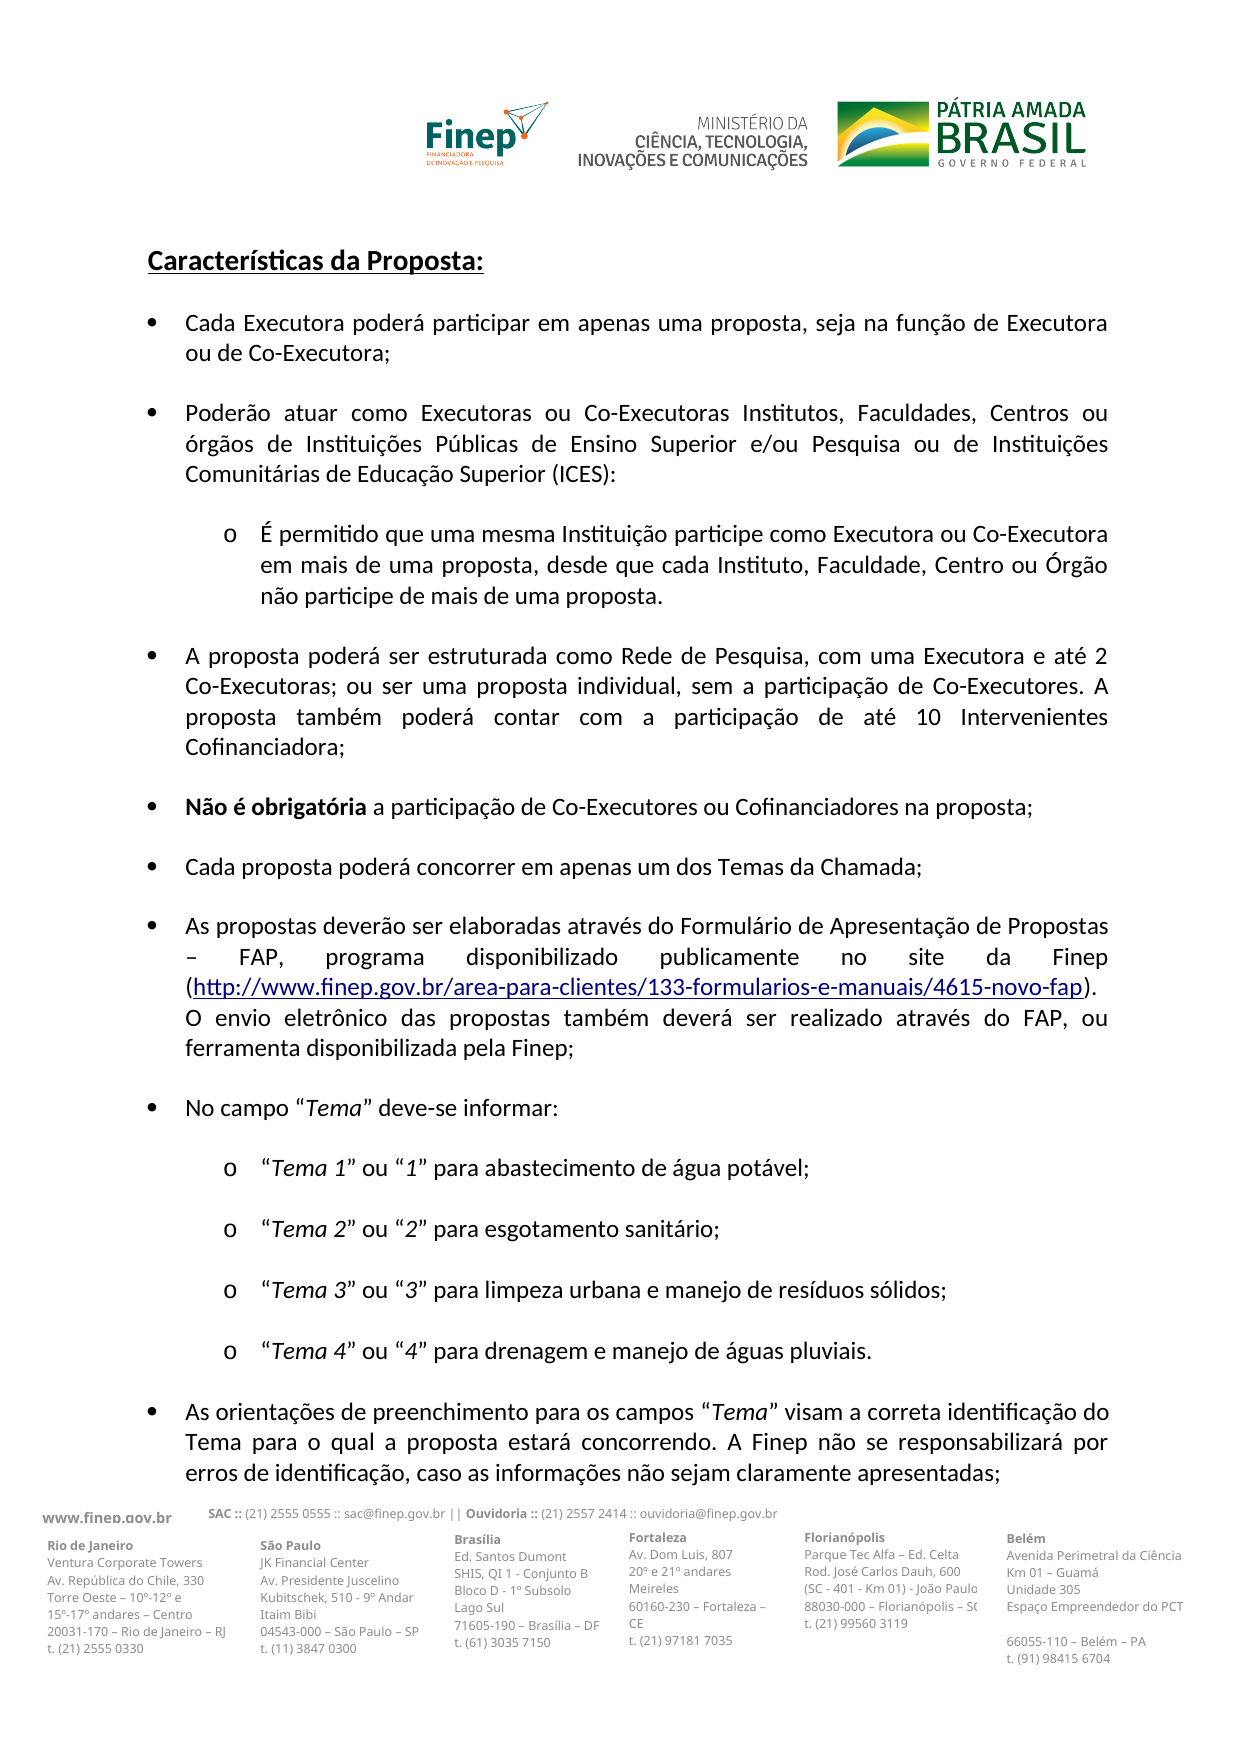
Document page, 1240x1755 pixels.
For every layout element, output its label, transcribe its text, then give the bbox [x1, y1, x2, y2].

list “Tema 1” ou “1” para abastecimento de água potável; [223, 1152, 1110, 1184]
text Características da Proposta: [148, 242, 1110, 278]
list Cada proposta poderá concorrer em apenas um dos Temas da Chamada; [148, 851, 1110, 881]
list Cada Executora poderá participar em apenas uma proposta, seja na função de Executora ou de Co-Executora; [148, 307, 1110, 368]
list As orientações de preenchimento para os campos “Tema” visam a correta identificação do Tema para o qual a proposta estará concorrendo. A Finep não se responsabilizará por erros de identificação, caso as informações não sejam claramente apresentadas; [148, 1396, 1110, 1487]
list “Tema 3” ou “3” para limpeza urbana e manejo de resíduos sólidos; [223, 1274, 1110, 1306]
list A proposta poderá ser estruturada como Rede de Pesquisa, com uma Executora e até 2 Co-Executoras; ou ser uma proposta individual, sem a participação de Co-Executores. A proposta também poderá contar com a participação de até 10 Intervenientes Cofinanciadora; [148, 640, 1110, 762]
list No campo “Tema” deve-se informar: [148, 1092, 1110, 1123]
list “Tema 4” ou “4” para drenagem e manejo de águas pluviais. [223, 1335, 1110, 1367]
list Poderão atuar como Executoras ou Co-Executoras Institutos, Faculdades, Centros ou órgãos de Instituições Públicas de Ensino Superior e/ou Pesquisa ou de Instituições Comunitárias de Educação Superior (ICES): [148, 397, 1110, 489]
list Não é obrigatória a participação de Co-Executores ou Cofinanciadores na proposta; [148, 791, 1110, 822]
list É permitido que uma mesma Instituição participe como Executora ou Co-Executora em mais de uma proposta, desde que cada Instituto, Faculdade, Centro ou Órgão não participe de mais de uma proposta. [223, 518, 1110, 611]
list As propostas deverão ser elaboradas através do Formulário de Apresentação de Propostas – FAP, programa disponibilizado publicamente no site da Finep (http://www.finep.gov.br/area-para-clientes/133-formularios-e-manuais/4615-novo-fap). O envio eletrônico das propostas também deverá ser realizado através do FAP, ou ferramenta disponibilizada pela Finep; [148, 911, 1110, 1063]
list “Tema 2” ou “2” para esgotamento sanitário; [223, 1213, 1110, 1245]
